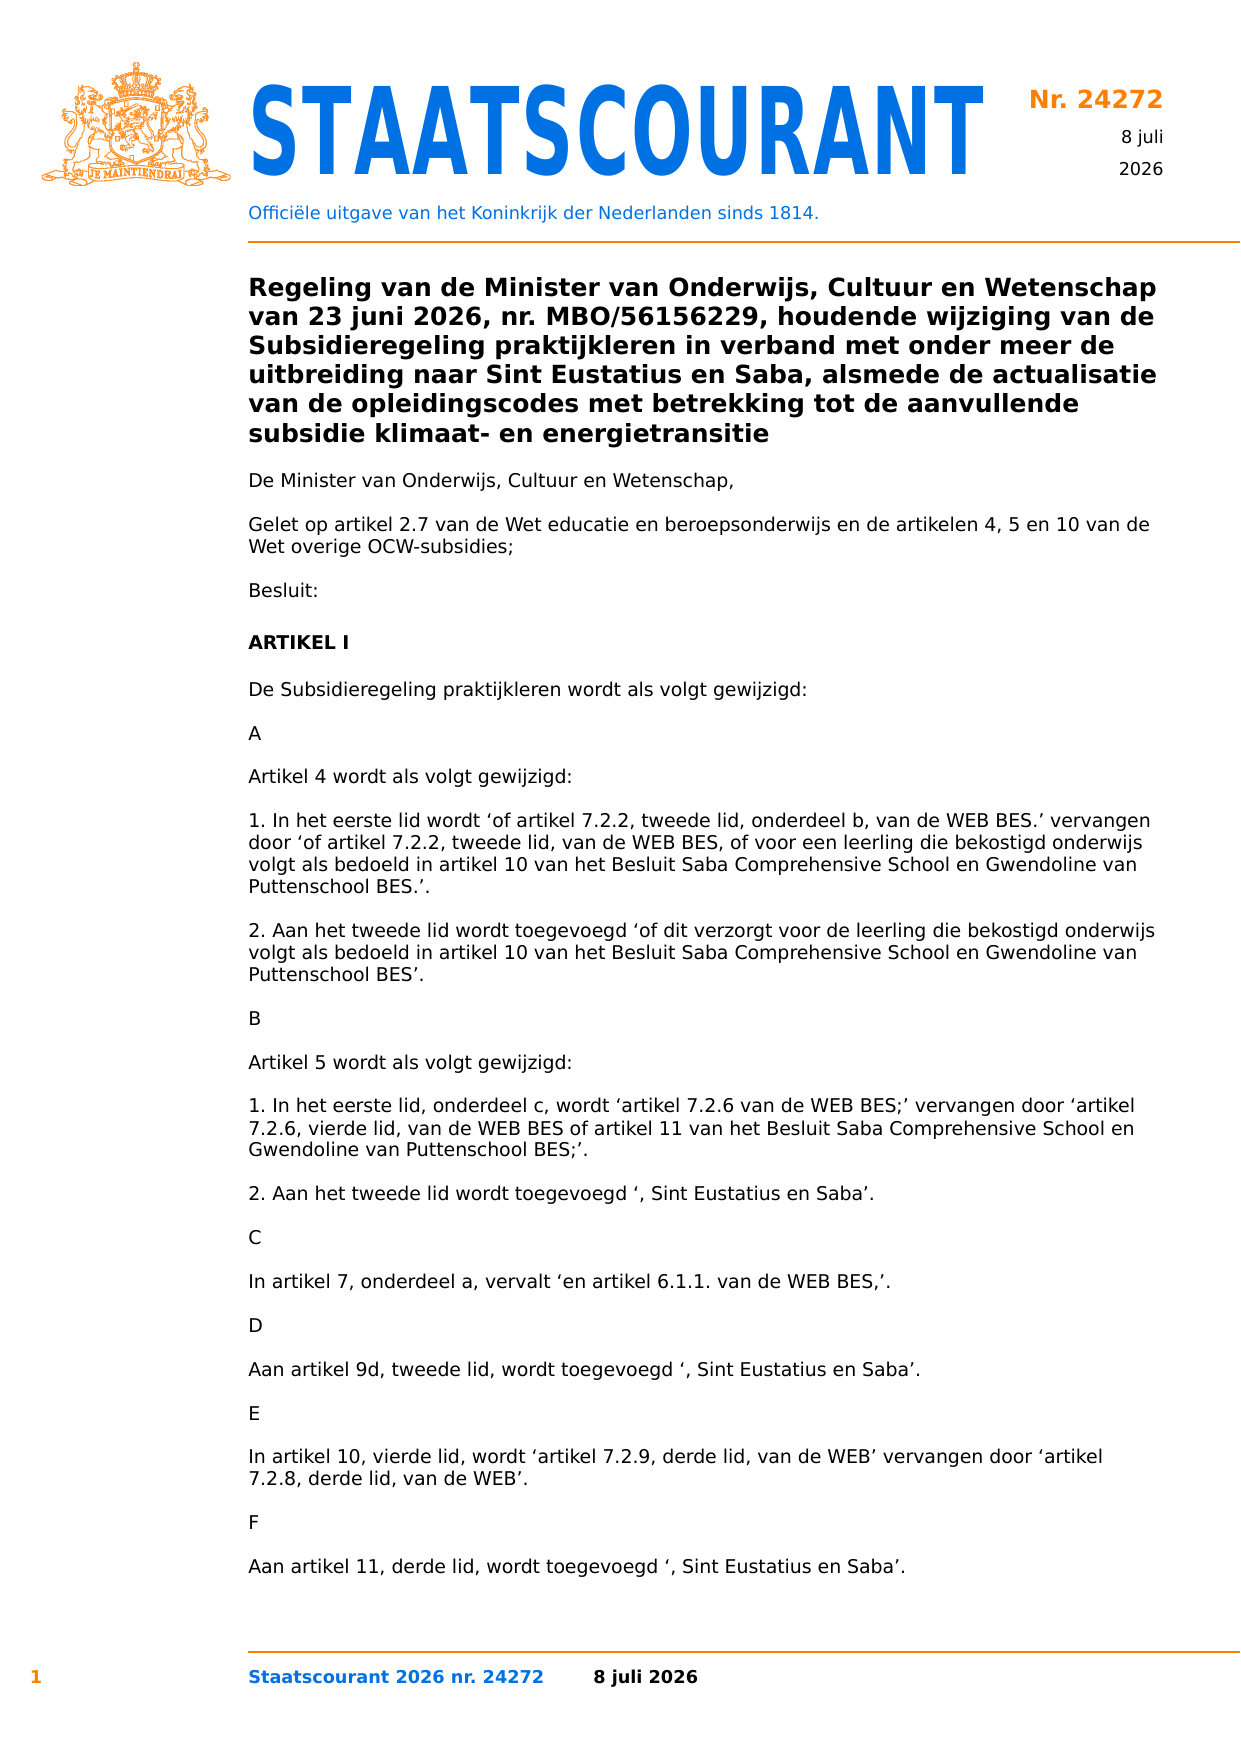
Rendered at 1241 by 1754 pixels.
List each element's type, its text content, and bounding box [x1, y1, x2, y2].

text 2. Aan het tweede lid wordt toegevoegd ‘, Sint Eustatius en Saba’. [248, 1183, 1163, 1205]
text De Minister van Onderwijs, Cultuur en Wetenschap, [248, 470, 1163, 492]
text E [248, 1402, 1163, 1424]
table_header STAATSCOURANT [248, 62, 998, 203]
text Aan artikel 11, derde lid, wordt toegevoegd ‘, Sint Eustatius en Saba’. [248, 1556, 1163, 1578]
text F [248, 1512, 1163, 1534]
text Aan artikel 9d, tweede lid, wordt toegevoegd ‘, Sint Eustatius en Saba’. [248, 1359, 1163, 1381]
table_header [25, 62, 248, 241]
text A [248, 722, 1163, 744]
picture [41, 62, 231, 186]
text In artikel 7, onderdeel a, vervalt ‘en artikel 6.1.1. van de WEB BES,’. [248, 1271, 1163, 1293]
text B [248, 1008, 1163, 1030]
text In artikel 10, vierde lid, wordt ‘artikel 7.2.9, derde lid, van de WEB’ vervangen door ‘artikel 7.2.8, derde lid, van de WEB’. [248, 1446, 1163, 1490]
table_header Nr. 24272 [998, 62, 1240, 121]
text 2. Aan het tweede lid wordt toegevoegd ‘of dit verzorgt voor de leerling die bekostigd onderwijs volgt als bedoeld in artikel 10 van het Besluit Saba Comprehensive School en Gwendoline van Puttenschool BES’. [248, 920, 1163, 986]
subtitle Regeling van de Minister van Onderwijs, Cultuur en Wetenschap van 23 juni 2026, nr. MBO/56156229, houdende wijziging van de Subsidieregeling praktijkleren in verband met onder meer de uitbreiding naar Sint Eustatius en Saba, alsmede de actualisatie van de opleidingscodes met betrekking tot de aanvullende subsidie klimaat- en energietransitie [248, 273, 1163, 448]
text Artikel 5 wordt als volgt gewijzigd: [248, 1052, 1163, 1073]
text C [248, 1227, 1163, 1249]
table_cell Officiële uitgave van het Koninkrijk der Nederlanden sinds 1814. [248, 203, 1240, 241]
text Besluit: [248, 579, 1163, 602]
subtitle ARTIKEL I [248, 632, 1163, 653]
text 1. In het eerste lid wordt ‘of artikel 7.2.2, tweede lid, onderdeel b, van de WEB BES.’ vervangen door ‘of artikel 7.2.2, tweede lid, van de WEB BES, of voor een leerling die bekostigd onderwijs volgt als bedoeld in artikel 10 van het Besluit Saba Comprehensive School en Gwendoline van Puttenschool BES.’. [248, 810, 1163, 898]
text De Subsidieregeling praktijkleren wordt als volgt gewijzigd: [248, 678, 1163, 701]
text D [248, 1315, 1163, 1337]
table_cell 8 juli [998, 121, 1240, 153]
text 1. In het eerste lid, onderdeel c, wordt ‘artikel 7.2.6 van de WEB BES;’ vervangen door ‘artikel 7.2.6, vierde lid, van de WEB BES of artikel 11 van het Besluit Saba Comprehensive School en Gwendoline van Puttenschool BES;’. [248, 1095, 1163, 1161]
text Gelet op artikel 2.7 van de Wet educatie en beroepsonderwijs en de artikelen 4, 5 en 10 van de Wet overige OCW-subsidies; [248, 514, 1163, 558]
text Artikel 4 wordt als volgt gewijzigd: [248, 766, 1163, 788]
table_cell 2026 [998, 153, 1240, 203]
